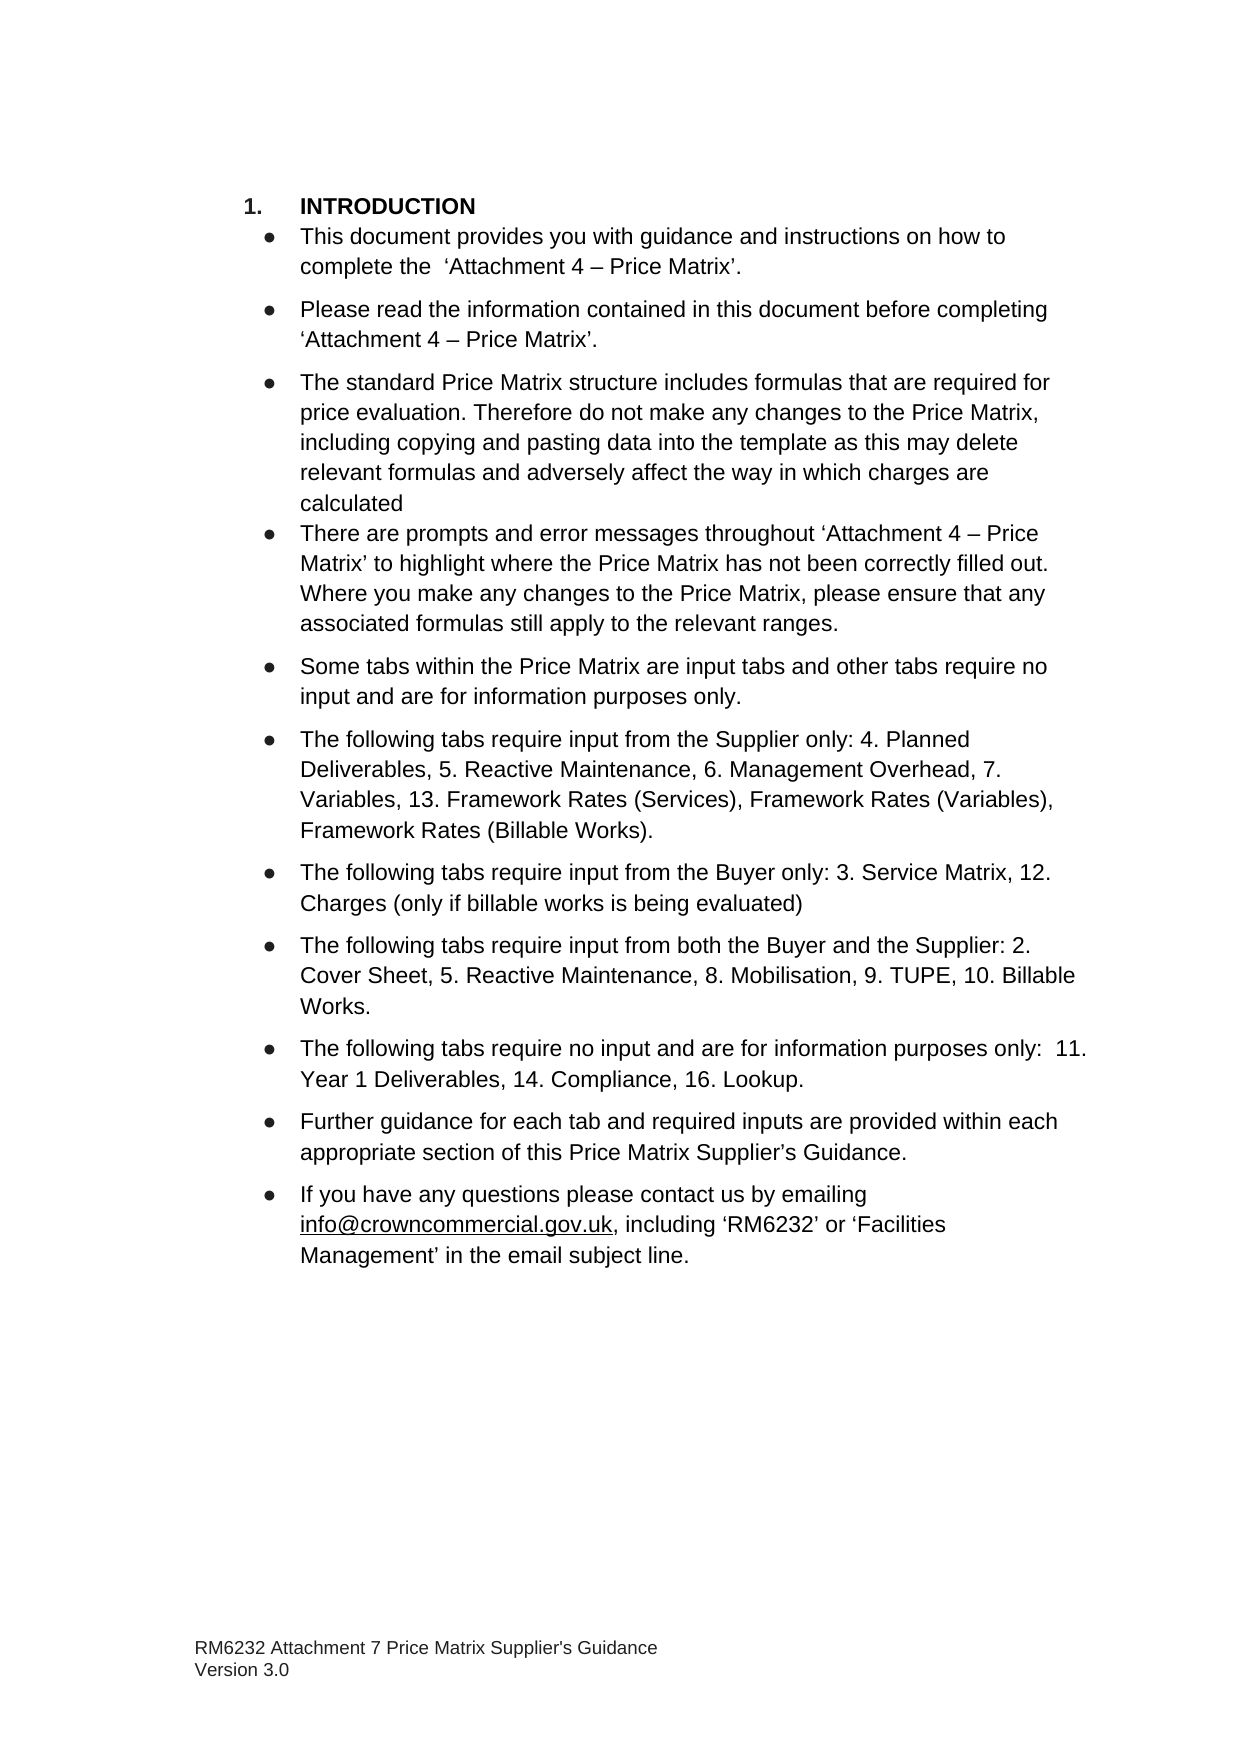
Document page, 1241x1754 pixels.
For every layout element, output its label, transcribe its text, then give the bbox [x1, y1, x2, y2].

list Please read the information contained in this document before completing ‘Attachment 4 – Price Matrix’. [262, 296, 1090, 352]
list This document provides you with guidance and instructions on how to complete the ‘Attachment 4 – Price Matrix’. [262, 223, 1090, 279]
list The following tabs require input from both the Buyer and the Supplier: 2. Cover Sheet, 5. Reactive Maintenance, 8. Mobilisation, 9. TUPE, 10. Billable Works. [262, 932, 1090, 1019]
subtitle INTRODUCTION [262, 193, 1090, 219]
list The following tabs require no input and are for information purposes only: 11. Year 1 Deliverables, 14. Compliance, 16. Lookup. [262, 1035, 1090, 1092]
list If you have any questions please contact us by emailing info@crowncommercial.gov.uk, including ‘RM6232’ or ‘Facilities Management’ in the email subject line. [262, 1181, 1090, 1268]
list The standard Price Matrix structure includes formulas that are required for price evaluation. Therefore do not make any changes to the Price Matrix, including copying and pasting data into the template as this may delete relevant formulas and adversely affect the way in which charges are calculated [262, 369, 1090, 516]
list The following tabs require input from the Buyer only: 3. Service Matrix, 12. Charges (only if billable works is being evaluated) [262, 859, 1090, 916]
list Some tabs within the Price Matrix are input tabs and other tabs require no input and are for information purposes only. [262, 653, 1090, 710]
list There are prompts and error messages throughout ‘Attachment 4 – Price Matrix’ to highlight where the Price Matrix has not been correctly filled out. Where you make any changes to the Price Matrix, please ensure that any associated formulas still apply to the relevant ranges. [262, 520, 1090, 637]
list Further guidance for each tab and required inputs are provided within each appropriate section of this Price Matrix Supplier’s Guidance. [262, 1108, 1090, 1165]
list The following tabs require input from the Supplier only: 4. Planned Deliverables, 5. Reactive Maintenance, 6. Management Overhead, 7. Variables, 13. Framework Rates (Services), Framework Rates (Variables), Framework Rates (Billable Works). [262, 726, 1090, 843]
